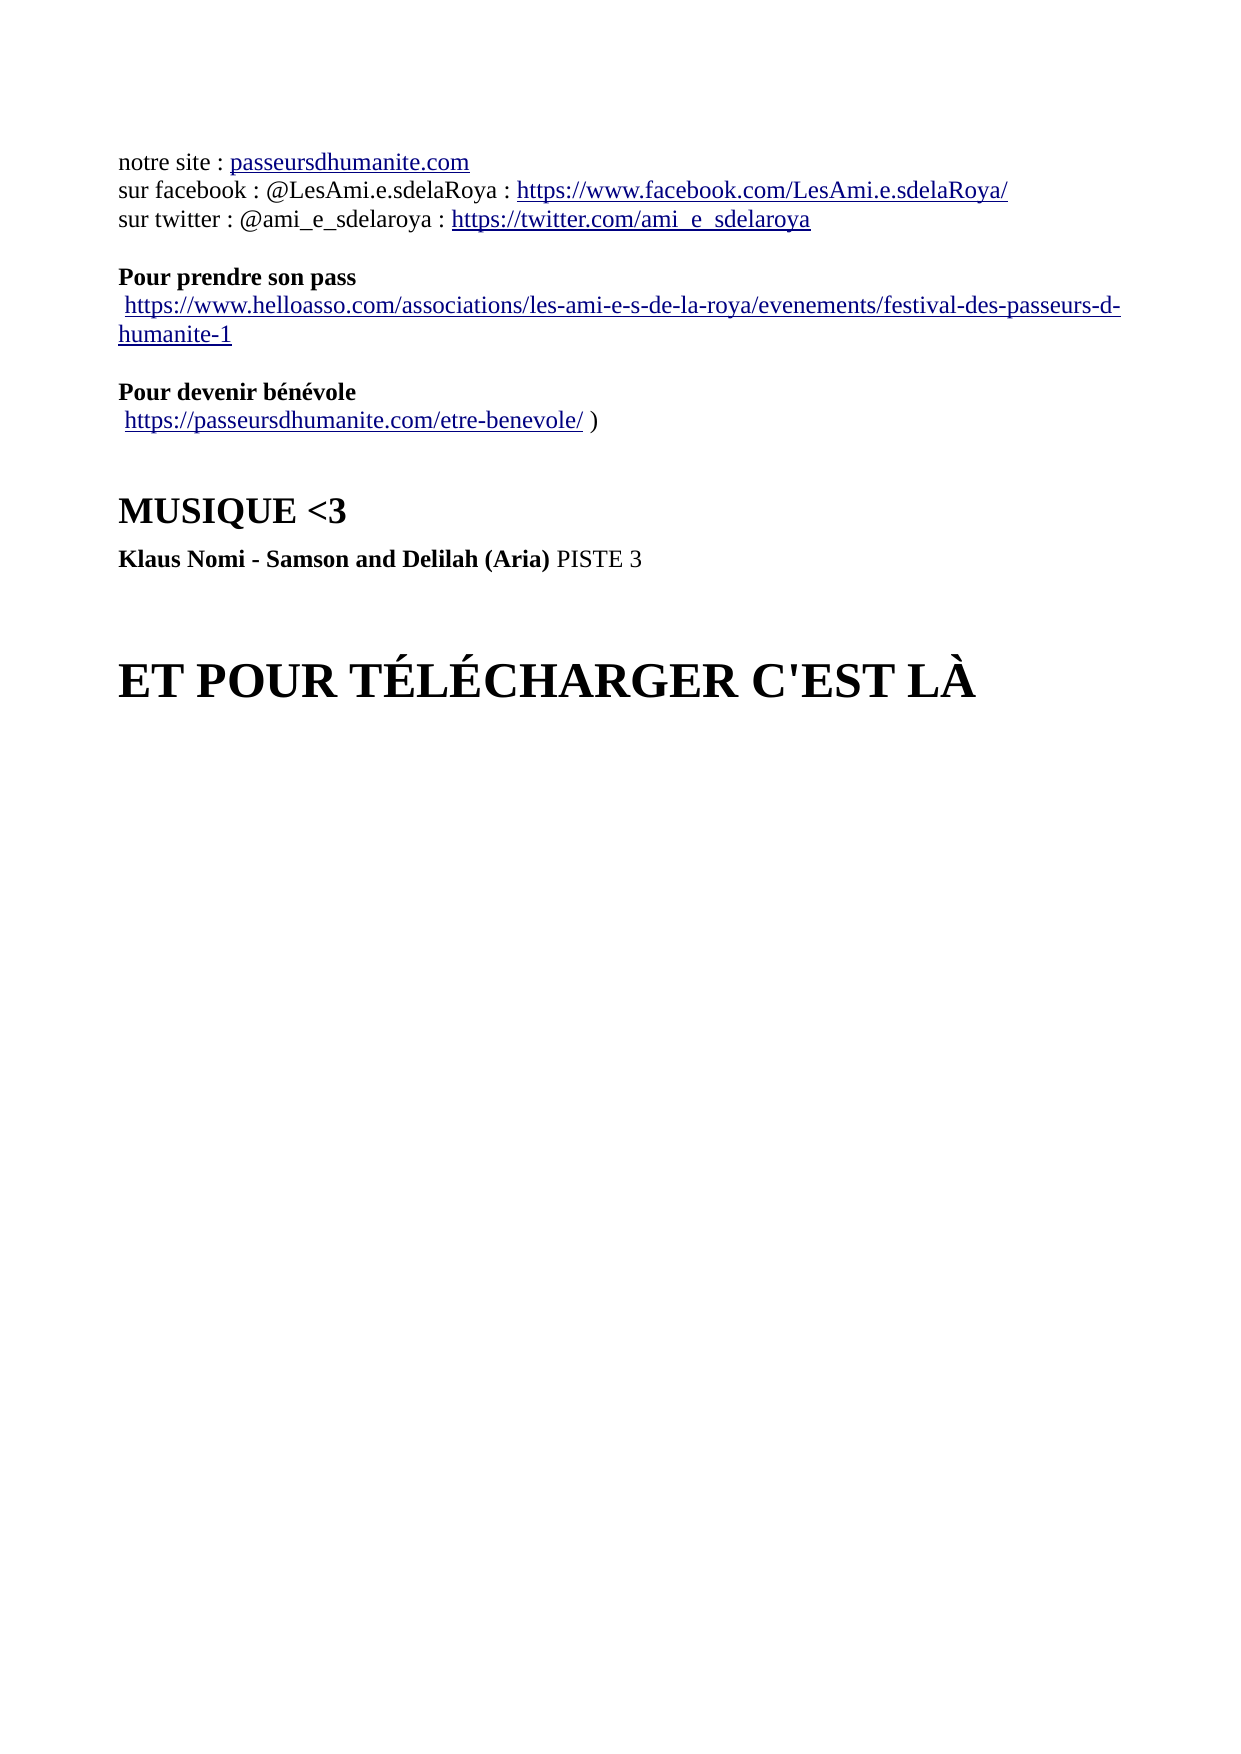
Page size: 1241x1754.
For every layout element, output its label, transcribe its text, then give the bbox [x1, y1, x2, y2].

text Klaus Nomi - Samson and Delilah (Aria) PISTE 3 [118, 544, 1122, 572]
text notre site : passeursdhumanite.com sur facebook : @LesAmi.e.sdelaRoya : https://www.facebook.com/LesAmi.e.sdelaRoya/ sur twitter : @ami_e_sdelaroya : https://twitter.com/ami_e_sdelaroya Pour prendre son pass https://www.helloasso.com/associations/les-ami-e-s-de-la-roya/evenements/festival-des-passeurs-d-humanite-1 Pour devenir bénévole https://passeursdhumanite.com/etre-benevole/ ) [118, 118, 1122, 434]
subtitle MUSIQUE <3 [118, 488, 1122, 531]
subtitle ET POUR TÉLÉCHARGER C'EST LÀ [118, 651, 1122, 709]
